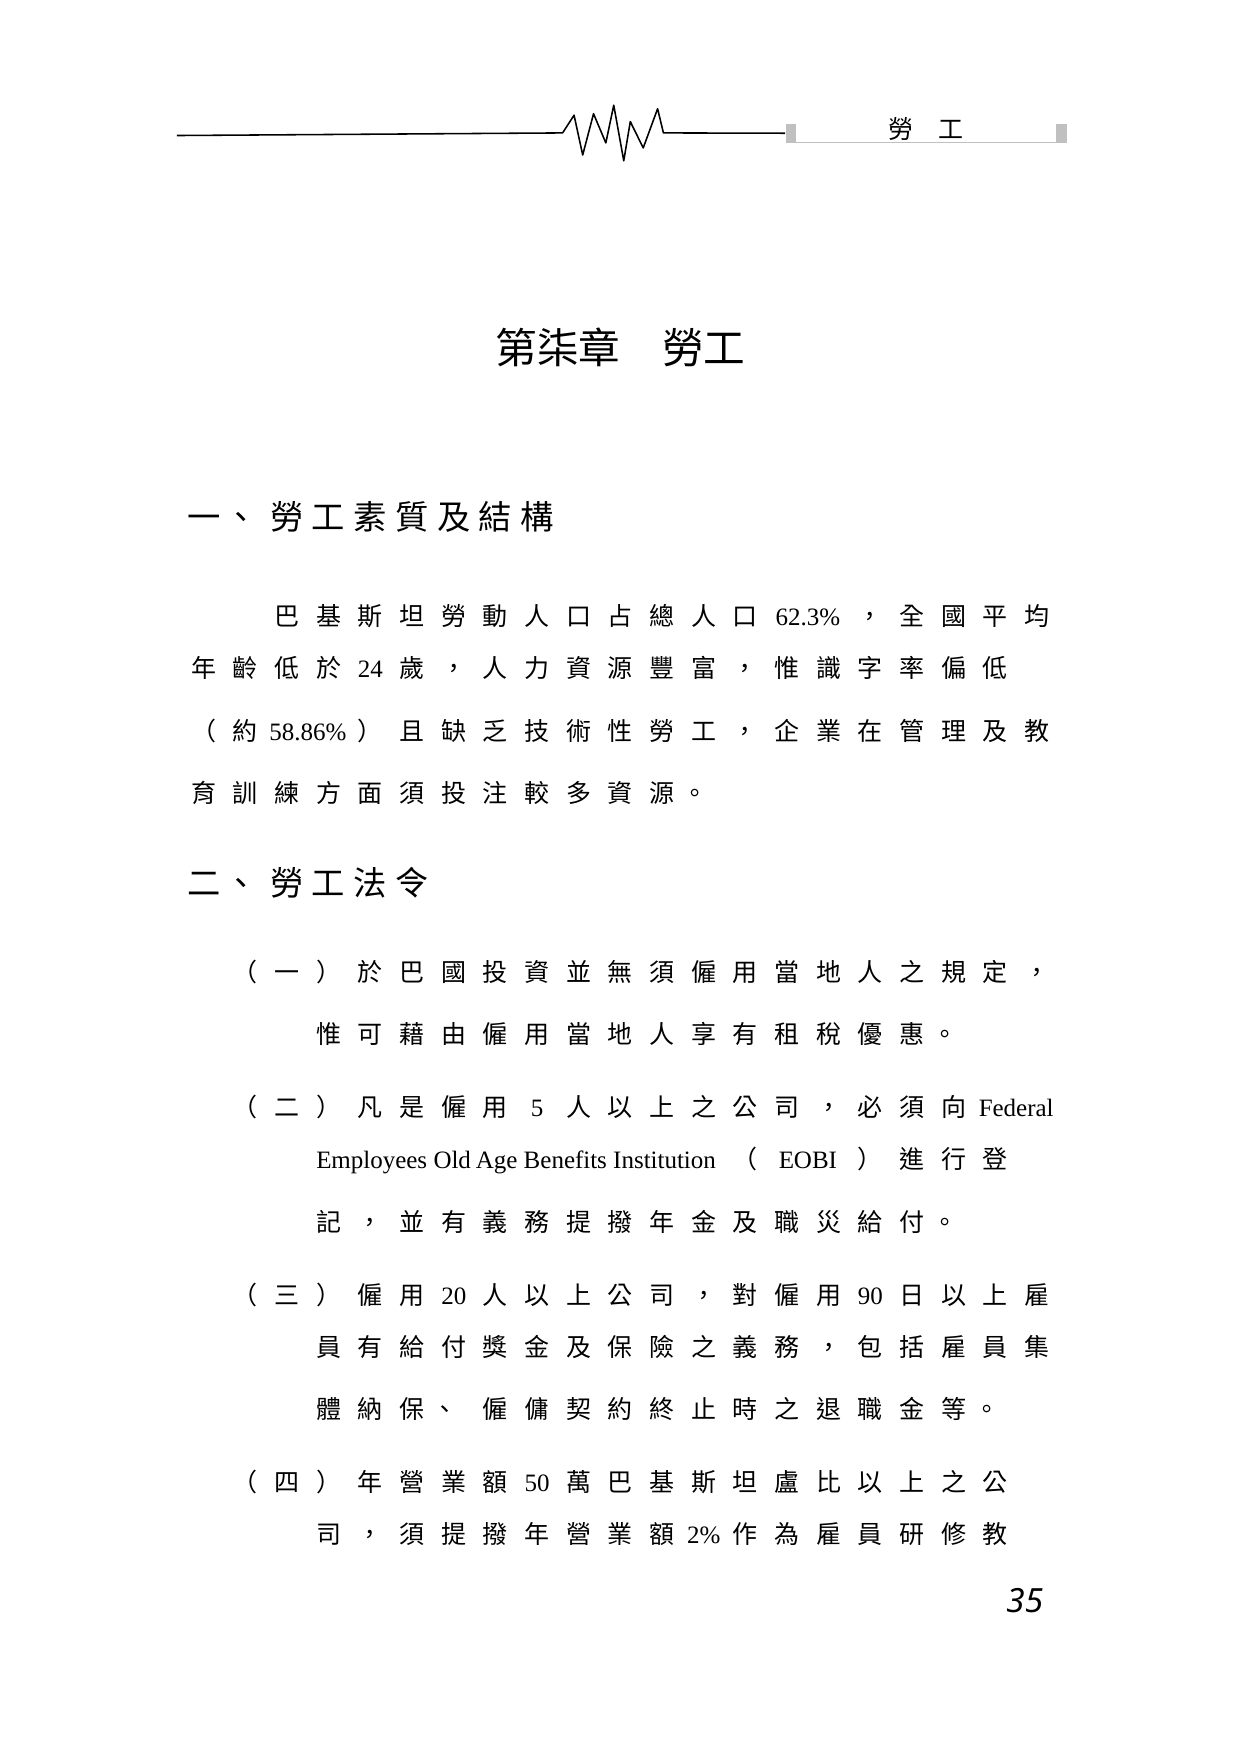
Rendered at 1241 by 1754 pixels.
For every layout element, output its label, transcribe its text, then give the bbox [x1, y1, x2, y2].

text 第柒章 勞工 [183, 304, 1058, 366]
text 巴基斯坦勞動人口占總人口62.3%，全國平均年齡低於24歲，人力資源豐富，惟識字率偏低（約58.86%）且缺乏技術性勞工，企業在管理及教育訓練方面須投注較多資源。 [183, 563, 1058, 813]
text （一）於巴國投資並無須僱用當地人之規定，惟可藉由僱用當地人享有租稅優惠。 [207, 929, 1058, 1054]
text 二、勞工法令 [183, 839, 1058, 902]
text 一、勞工素質及結構 [183, 473, 1058, 536]
text （二）凡是僱用5人以上之公司，必須向Federal Employees Old Age Benefits Institution（EOBI）進行登記，並有義務提撥年金及職災給付。 [207, 1054, 1058, 1241]
text （四）年營業額50萬巴基斯坦盧比以上之公司，須提撥年營業額2%作為雇員研修教 [207, 1429, 1058, 1554]
text （三）僱用20人以上公司，對僱用90日以上雇員有給付獎金及保險之義務，包括雇員集體納保、僱傭契約終止時之退職金等。 [207, 1241, 1058, 1429]
